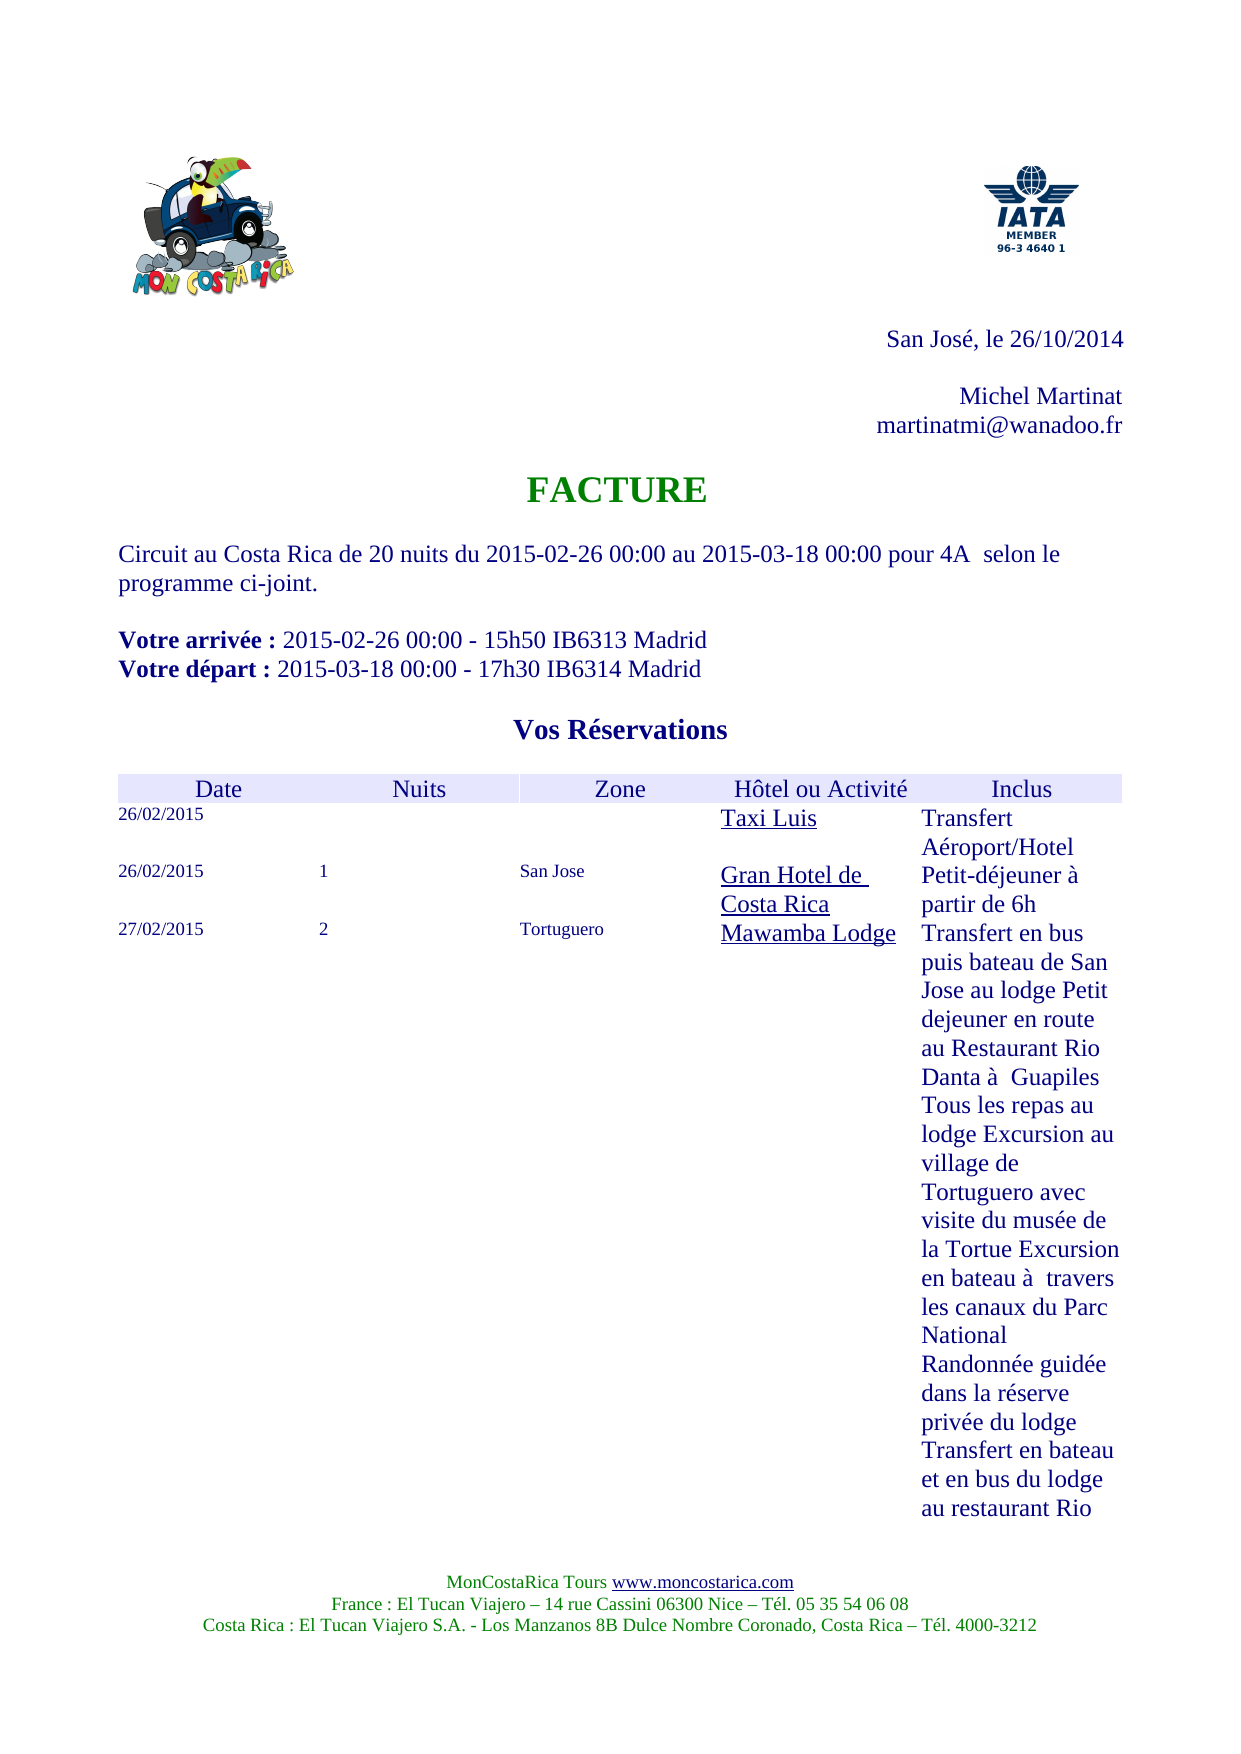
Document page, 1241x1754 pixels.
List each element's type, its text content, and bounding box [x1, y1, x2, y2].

table_cell Mawamba Lodge [720, 918, 921, 1522]
picture [983, 166, 1080, 255]
table_cell 27/02/2015 [118, 918, 319, 1522]
text San José, le 26/10/2014 [118, 324, 1123, 352]
table_header Transfert Aéroport/Hotel [921, 803, 1122, 860]
table_cell Transfert en bus puis bateau de San Jose au lodge Petit dejeuner en route au Restaurant Rio Danta à Guapiles Tous les repas au lodge Excursion au village de Tortuguero avec visite du musée de la Tortue Excursion en bateau à travers les canaux du Parc National Randonnée guidée dans la réserve privée du lodge Transfert en bateau et en bus du lodge au restaurant Rio [921, 918, 1122, 1522]
table_header Inclus [921, 774, 1122, 803]
table_cell 2 [319, 918, 519, 1522]
table_cell 1 [319, 860, 519, 918]
table_header [620, 118, 1122, 254]
table_header [620, 255, 1122, 324]
picture [120, 129, 306, 307]
table_header Nuits [319, 774, 519, 803]
text Circuit au Costa Rica de 20 nuits du 2015-02-26 00:00 au 2015-03-18 00:00 pour 4A selon le programme ci-joint. [118, 539, 1122, 597]
table_cell 26/02/2015 [118, 860, 319, 918]
table_header [118, 118, 620, 129]
text Michel Martinat [118, 381, 1122, 410]
table_header Hôtel ou Activité [720, 774, 921, 803]
table_cell Petit-déjeuner à partir de 6h [921, 860, 1122, 918]
text FACTURE [118, 467, 1122, 511]
text martinatmi@wanadoo.fr [118, 410, 1122, 439]
table_header [319, 803, 519, 860]
table_cell San Jose [520, 860, 720, 918]
text Vos Réservations [118, 712, 1122, 745]
table_header [118, 130, 620, 324]
table_cell Tortuguero [520, 918, 720, 1522]
table_cell Gran Hotel de Costa Rica [720, 860, 921, 918]
table_header Taxi Luis [720, 803, 921, 860]
table_header Zone [520, 774, 720, 803]
text Votre arrivée : 2015-02-26 00:00 - 15h50 IB6313 Madrid [118, 626, 1122, 654]
text Votre départ : 2015-03-18 00:00 - 17h30 IB6314 Madrid [118, 654, 1122, 683]
table_header 26/02/2015 [118, 803, 319, 860]
table_header Date [118, 774, 319, 803]
table_header [520, 803, 720, 860]
